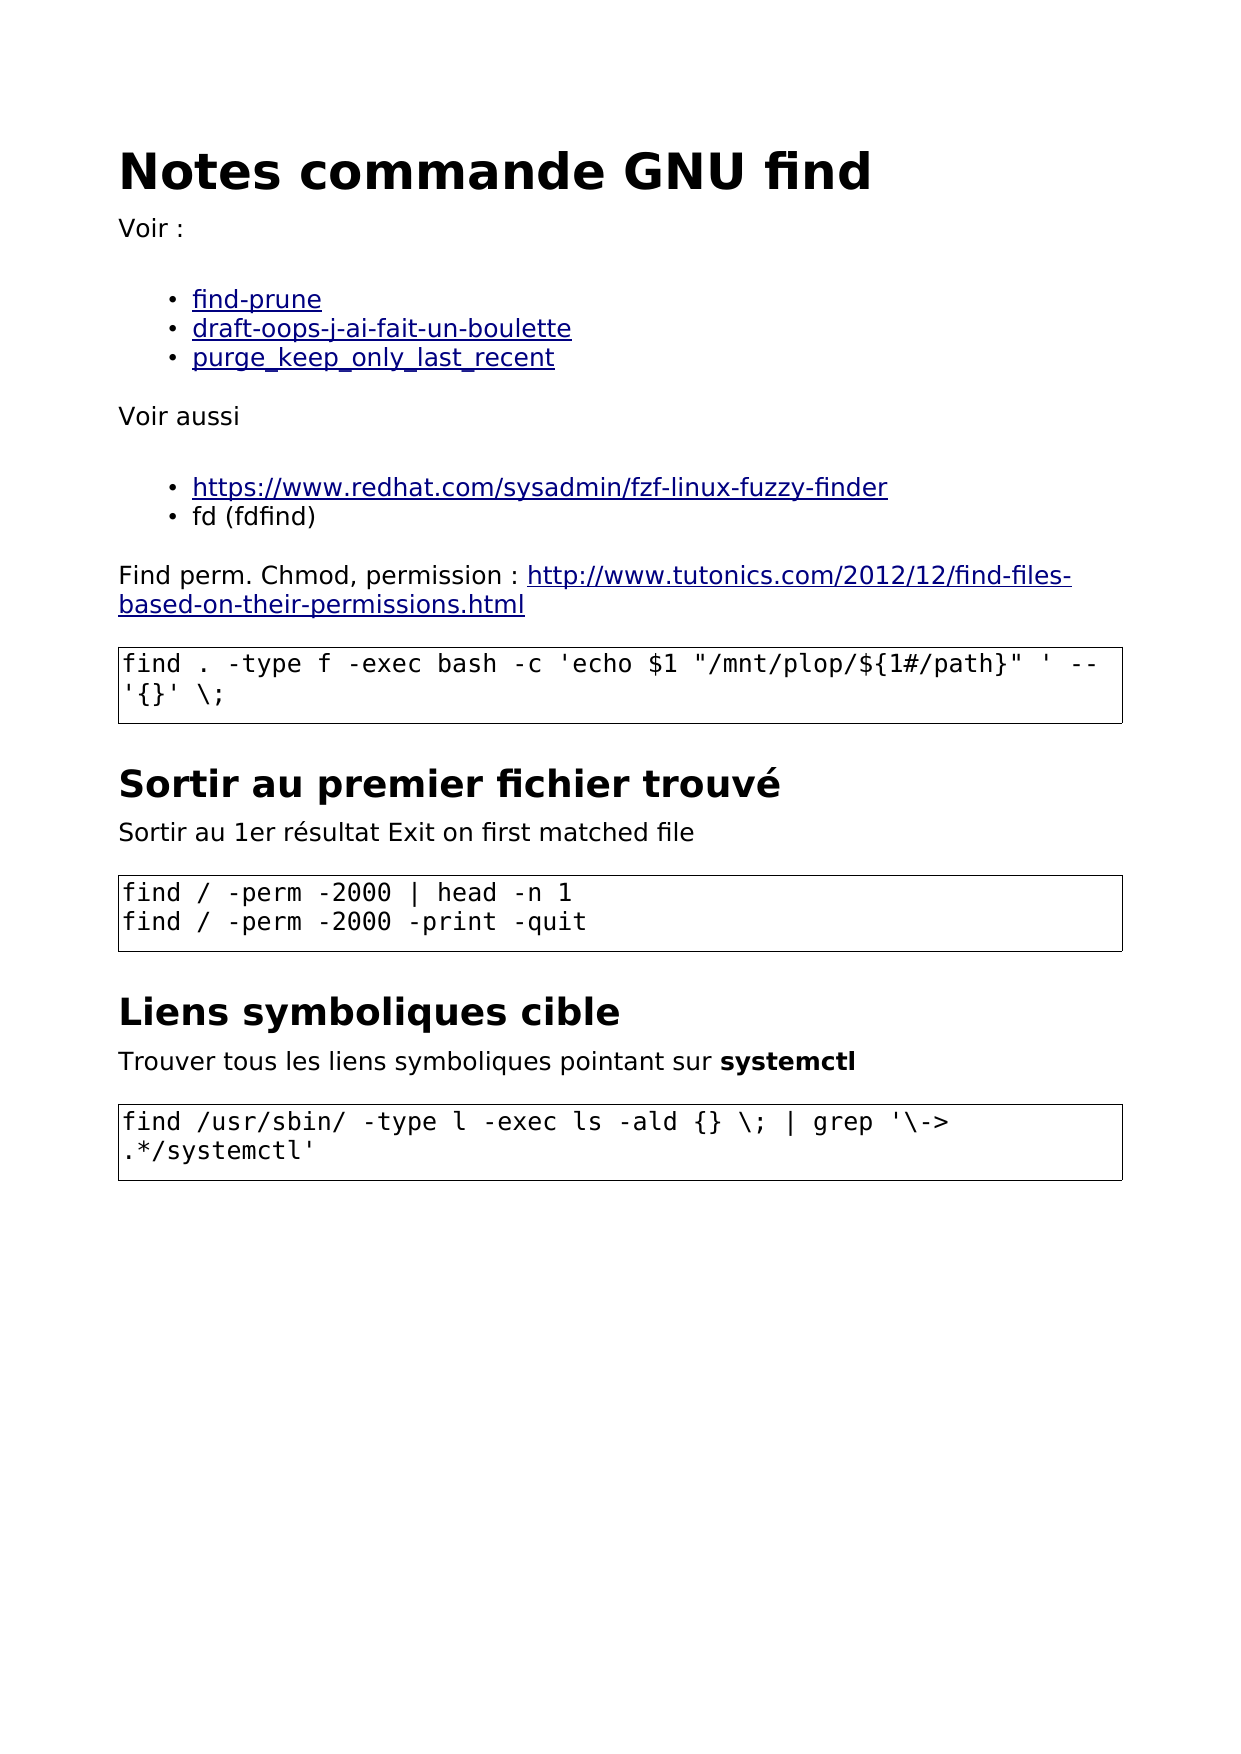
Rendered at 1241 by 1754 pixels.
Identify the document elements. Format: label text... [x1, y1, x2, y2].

list https://www.redhat.com/sysadmin/fzf-linux-fuzzy-finder [177, 473, 1122, 502]
subtitle Notes commande GNU find [118, 143, 1122, 201]
table_header find . -type f -exec bash -c 'echo $1 "/mnt/plop/${1#/path}" ' -- '{}' \; [119, 648, 1122, 723]
text Sortir au 1er résultat Exit on first matched file [118, 819, 1122, 848]
subtitle Liens symboliques cible [118, 991, 1122, 1035]
list draft-oops-j-ai-fait-un-boulette [177, 314, 1122, 343]
text Find perm. Chmod, permission : http://www.tutonics.com/2012/12/find-files-based-on-their-permissions.html [118, 561, 1122, 619]
list fd (fdfind) [177, 502, 1122, 531]
table_header find /usr/sbin/ -type l -exec ls -ald {} \; | grep '\-> .*/systemctl' [119, 1105, 1122, 1180]
text Trouver tous les liens symboliques pointant sur systemctl [118, 1047, 1122, 1076]
list find-prune [177, 285, 1122, 314]
table_header find / -perm -2000 | head -n 1 find / -perm -2000 -print -quit [119, 876, 1122, 951]
text Voir aussi [118, 402, 1122, 431]
text Voir : [118, 214, 1122, 243]
list purge_keep_only_last_recent [177, 343, 1122, 372]
subtitle Sortir au premier fichier trouvé [118, 762, 1122, 806]
